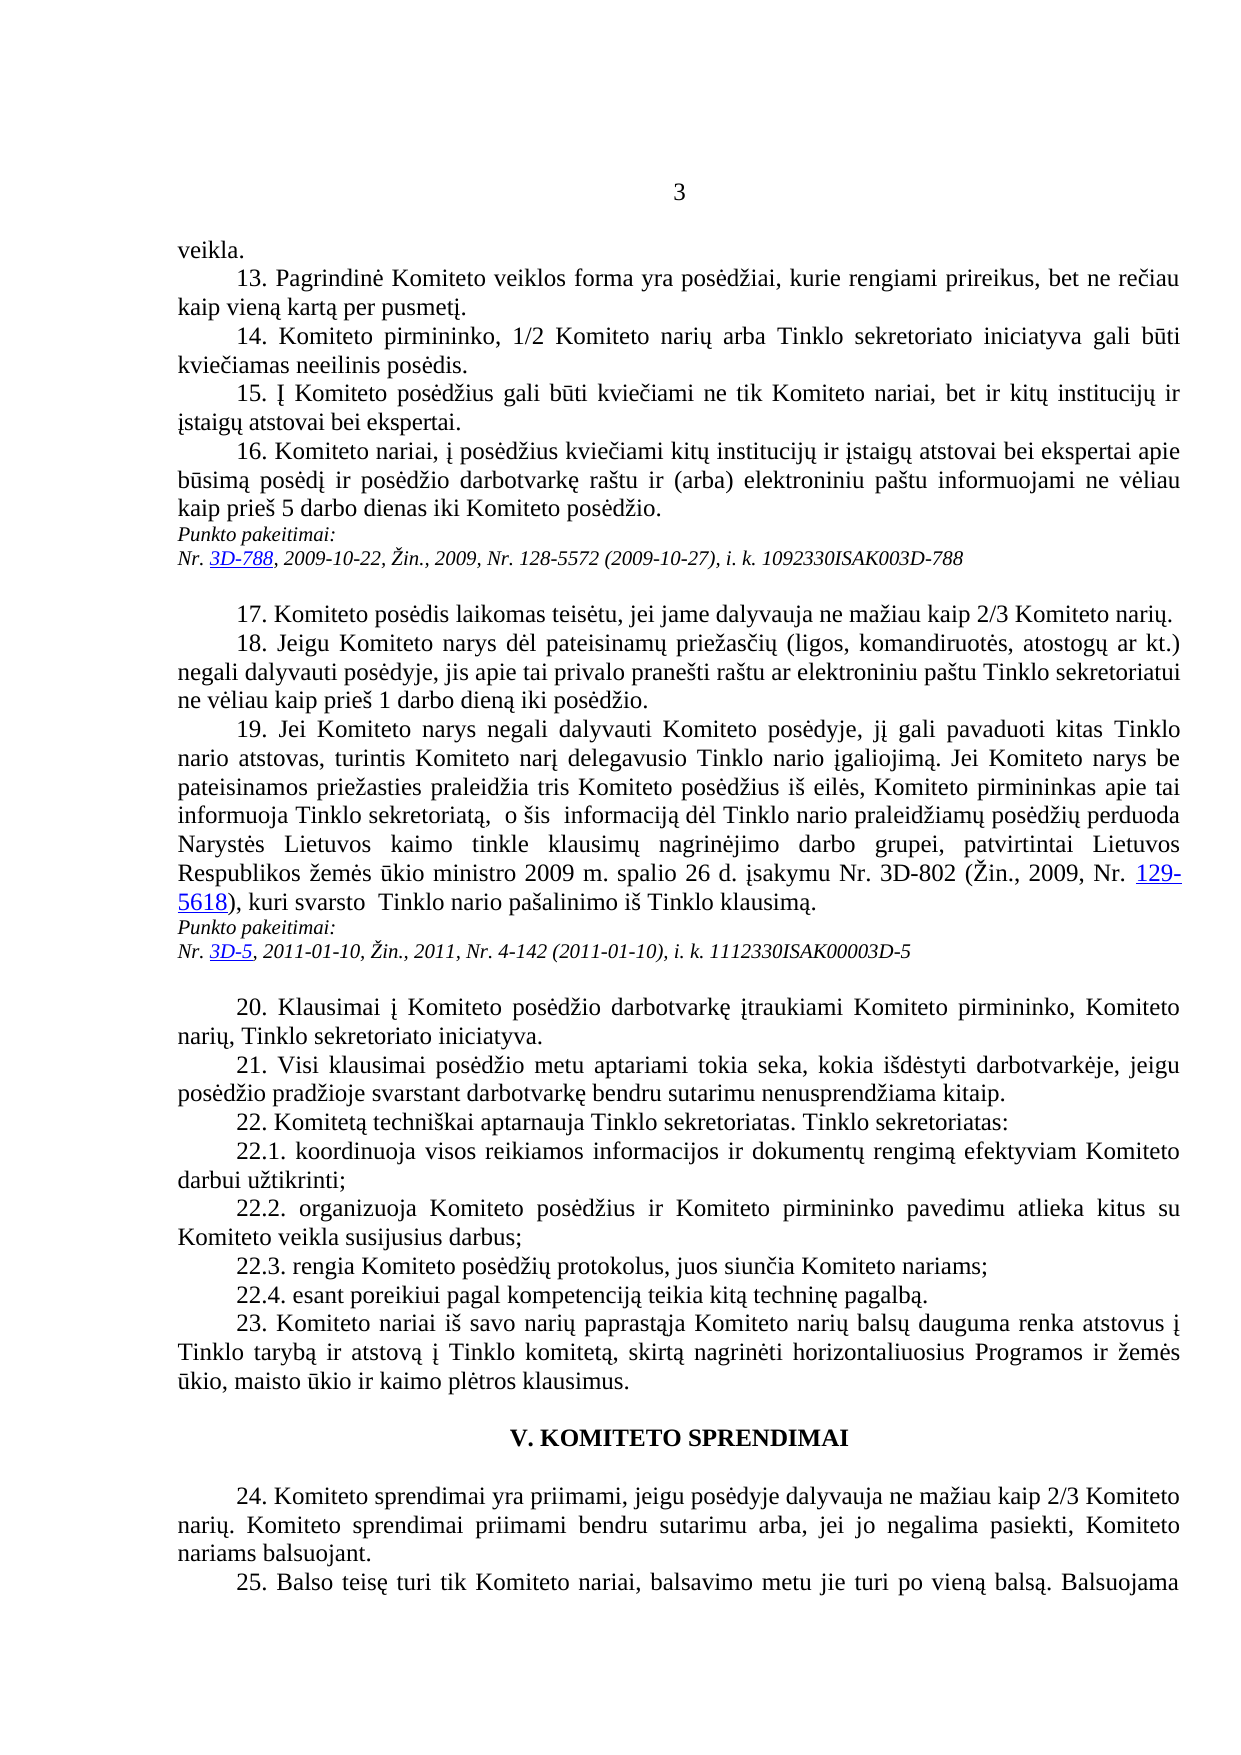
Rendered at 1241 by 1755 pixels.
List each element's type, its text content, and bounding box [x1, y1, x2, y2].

text V. KOMITETO SPRENDIMAI [177, 1423, 1181, 1452]
text 14. Komiteto pirmininko, 1/2 Komiteto narių arba Tinklo sekretoriato iniciatyva gali būti kviečiamas neeilinis posėdis. [177, 321, 1181, 378]
text 22.1. koordinuoja visos reikiamos informacijos ir dokumentų rengimą efektyviam Komiteto darbui užtikrinti; [177, 1136, 1181, 1193]
text 22.3. rengia Komiteto posėdžių protokolus, juos siunčia Komiteto nariams; [177, 1251, 1181, 1280]
text 22. Komitetą techniškai aptarnauja Tinklo sekretoriatas. Tinklo sekretoriatas: [177, 1107, 1181, 1136]
text 15. Į Komiteto posėdžius gali būti kviečiami ne tik Komiteto nariai, bet ir kitų institucijų ir įstaigų atstovai bei ekspertai. [177, 378, 1181, 436]
text veikla. [177, 235, 1181, 263]
text 18. Jeigu Komiteto narys dėl pateisinamų priežasčių (ligos, komandiruotės, atostogų ar kt.) negali dalyvauti posėdyje, jis apie tai privalo pranešti raštu ar elektroniniu paštu Tinklo sekretoriatui ne vėliau kaip prieš 1 darbo dieną iki posėdžio. [177, 628, 1181, 714]
text 21. Visi klausimai posėdžio metu aptariami tokia seka, kokia išdėstyti darbotvarkėje, jeigu posėdžio pradžioje svarstant darbotvarkę bendru sutarimu nenusprendžiama kitaip. [177, 1050, 1181, 1107]
text 22.2. organizuoja Komiteto posėdžius ir Komiteto pirmininko pavedimu atlieka kitus su Komiteto veikla susijusius darbus; [177, 1193, 1181, 1251]
text Nr. 3D-5, 2011-01-10, Žin., 2011, Nr. 4-142 (2011-01-10), i. k. 1112330ISAK00003D-5 [177, 939, 1181, 963]
text 25. Balso teisę turi tik Komiteto nariai, balsavimo metu jie turi po vieną balsą. Balsuojama [177, 1567, 1181, 1596]
text 24. Komiteto sprendimai yra priimami, jeigu posėdyje dalyvauja ne mažiau kaip 2/3 Komiteto narių. Komiteto sprendimai priimami bendru sutarimu arba, jei jo negalima pasiekti, Komiteto nariams balsuojant. [177, 1481, 1181, 1567]
text 23. Komiteto nariai iš savo narių paprastąja Komiteto narių balsų dauguma renka atstovus į Tinklo tarybą ir atstovą į Tinklo komitetą, skirtą nagrinėti horizontaliuosius Programos ir žemės ūkio, maisto ūkio ir kaimo plėtros klausimus. [177, 1308, 1181, 1395]
text Punkto pakeitimai: [177, 915, 1181, 939]
text 13. Pagrindinė Komiteto veiklos forma yra posėdžiai, kurie rengiami prireikus, bet ne rečiau kaip vieną kartą per pusmetį. [177, 263, 1181, 321]
text 16. Komiteto nariai, į posėdžius kviečiami kitų institucijų ir įstaigų atstovai bei ekspertai apie būsimą posėdį ir posėdžio darbotvarkę raštu ir (arba) elektroniniu paštu informuojami ne vėliau kaip prieš 5 darbo dienas iki Komiteto posėdžio. [177, 436, 1181, 522]
text 22.4. esant poreikiui pagal kompetenciją teikia kitą techninę pagalbą. [177, 1280, 1181, 1308]
text 17. Komiteto posėdis laikomas teisėtu, jei jame dalyvauja ne mažiau kaip 2/3 Komiteto narių. [177, 599, 1181, 628]
text Nr. 3D-788, 2009-10-22, Žin., 2009, Nr. 128-5572 (2009-10-27), i. k. 1092330ISAK003D-788 [177, 546, 1181, 570]
text 19. Jei Komiteto narys negali dalyvauti Komiteto posėdyje, jį gali pavaduoti kitas Tinklo nario atstovas, turintis Komiteto narį delegavusio Tinklo nario įgaliojimą. Jei Komiteto narys be pateisinamos priežasties praleidžia tris Komiteto posėdžius iš eilės, Komiteto pirmininkas apie tai informuoja Tinklo sekretoriatą, o šis informaciją dėl Tinklo nario praleidžiamų posėdžių perduoda Narystės Lietuvos kaimo tinkle klausimų nagrinėjimo darbo grupei, patvirtintai Lietuvos Respublikos žemės ūkio ministro 2009 m. spalio 26 d. įsakymu Nr. 3D-802 (Žin., 2009, Nr. 129-5618), kuri svarsto Tinklo nario pašalinimo iš Tinklo klausimą. [177, 714, 1181, 915]
text Punkto pakeitimai: [177, 522, 1181, 546]
text 20. Klausimai į Komiteto posėdžio darbotvarkę įtraukiami Komiteto pirmininko, Komiteto narių, Tinklo sekretoriato iniciatyva. [177, 992, 1181, 1050]
